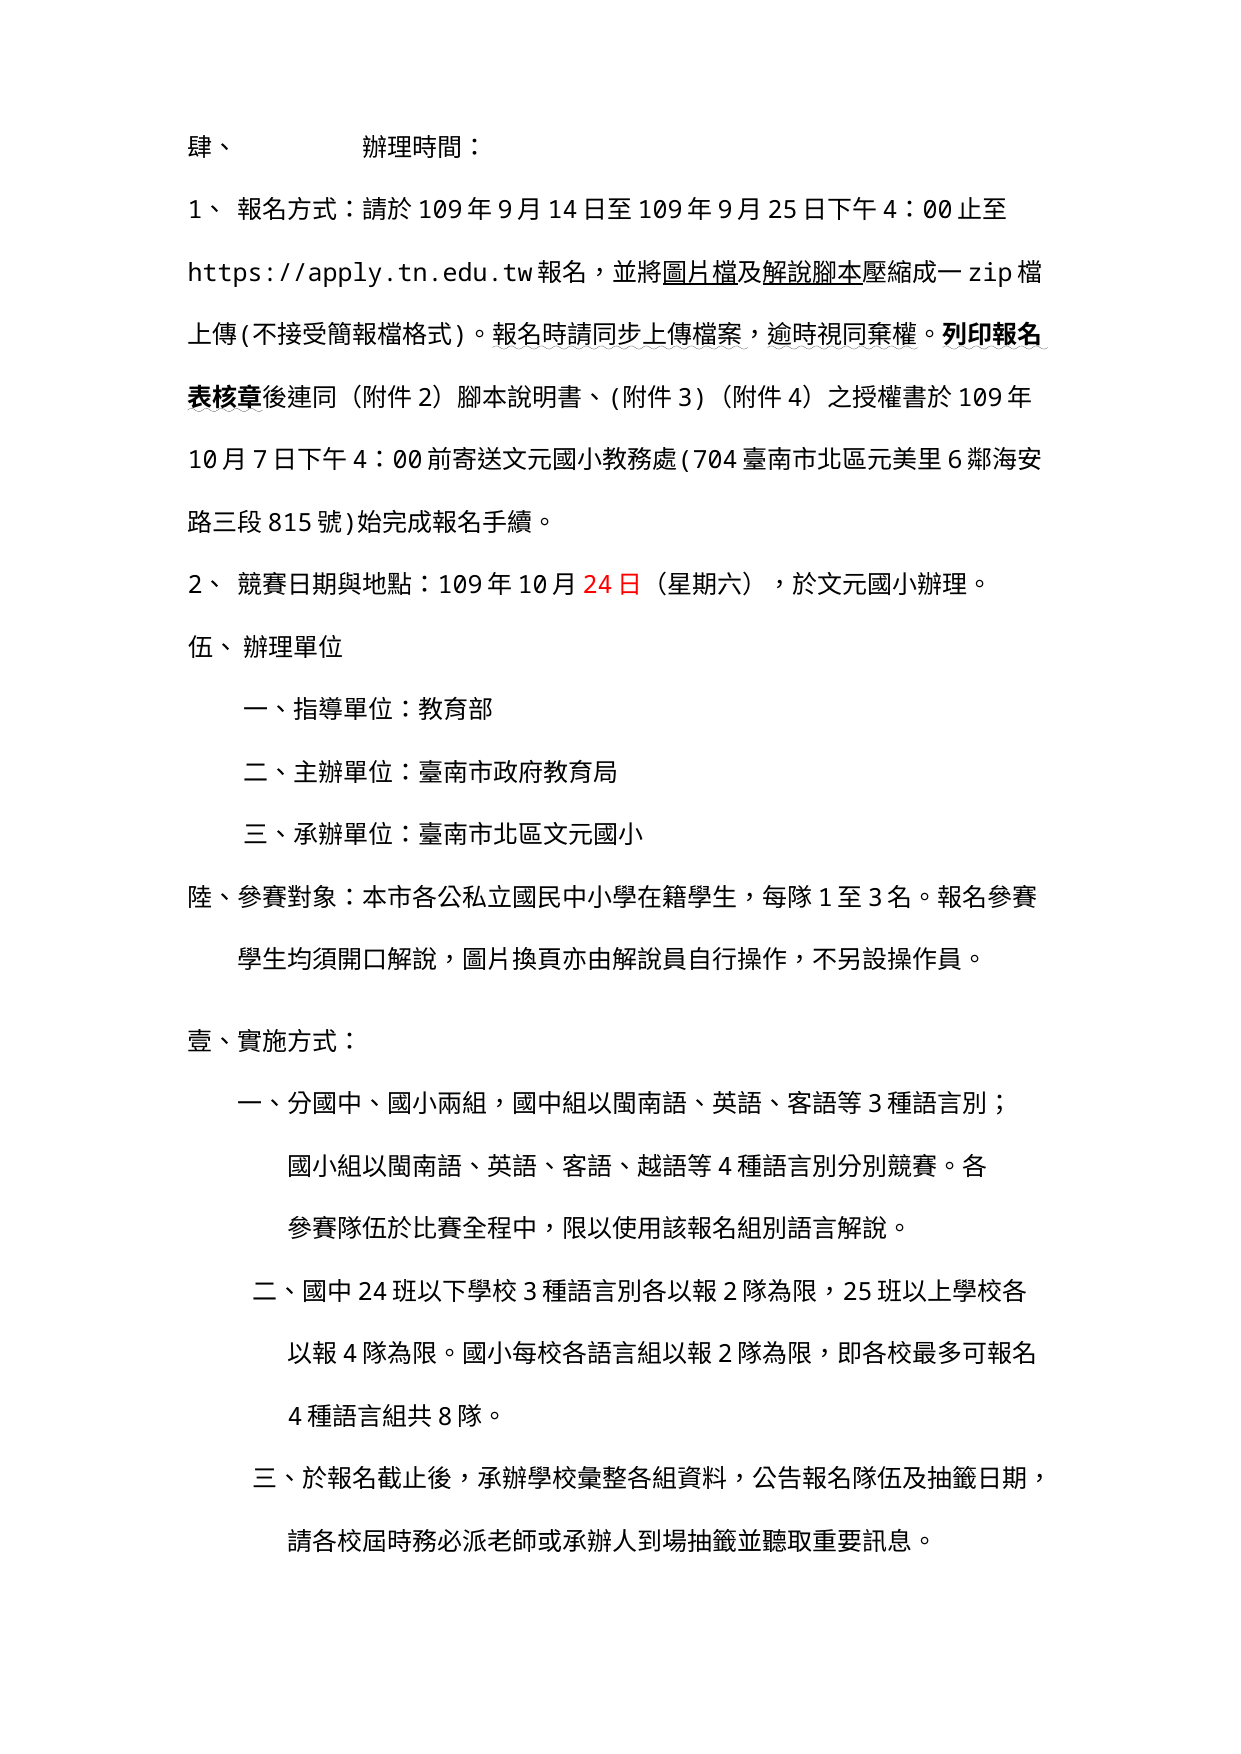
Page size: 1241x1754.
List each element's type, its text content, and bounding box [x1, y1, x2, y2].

list 報名方式：請於109年9月14日至109年9月25日下午4：00止至https://apply.tn.edu.tw報名，並將圖片檔及解說腳本壓縮成一zip檔上傳(不接受簡報檔格式)。報名時請同步上傳檔案，逾時視同棄權。列印報名表核章後連同（附件2）腳本說明書、(附件3)（附件4）之授權書於109年10月7日下午4：00前寄送文元國小教務處(704臺南市北區元美里6鄰海安路三段815號)始完成報名手續。 [187, 166, 1048, 541]
text 一、指導單位：教育部 [243, 666, 1053, 729]
list 實施方式： [187, 997, 1053, 1060]
text 三、於報名截止後，承辦學校彙整各組資料，公告報名隊伍及抽籤日期，請各校屆時務必派老師或承辦人到場抽籤並聽取重要訊息。 [237, 1435, 1048, 1560]
text 一、分國中、國小兩組，國中組以閩南語、英語、客語等3種語言別；國小組以閩南語、英語、客語、越語等4種語言別分別競賽。各參賽隊伍於比賽全程中，限以使用該報名組別語言解說。 [237, 1060, 1003, 1247]
list 競賽日期與地點：109年10月24日（星期六），於文元國小辦理。 [187, 541, 1059, 604]
text 二、國中24班以下學校3種語言別各以報2隊為限，25班以上學校各以報4隊為限。國小每校各語言組以報2隊為限，即各校最多可報名4種語言組共8隊。 [237, 1247, 1048, 1435]
text 二、主辦單位：臺南市政府教育局 [243, 729, 1053, 791]
list 辦理時間： [187, 104, 1053, 166]
list 辦理單位 [189, 604, 1053, 666]
text 三、承辦單位：臺南市北區文元國小 [243, 791, 1053, 854]
list 參賽對象：本市各公私立國民中小學在籍學生，每隊1至3名。報名參賽學生均須開口解說，圖片換頁亦由解說員自行操作，不另設操作員。 [187, 854, 1053, 979]
